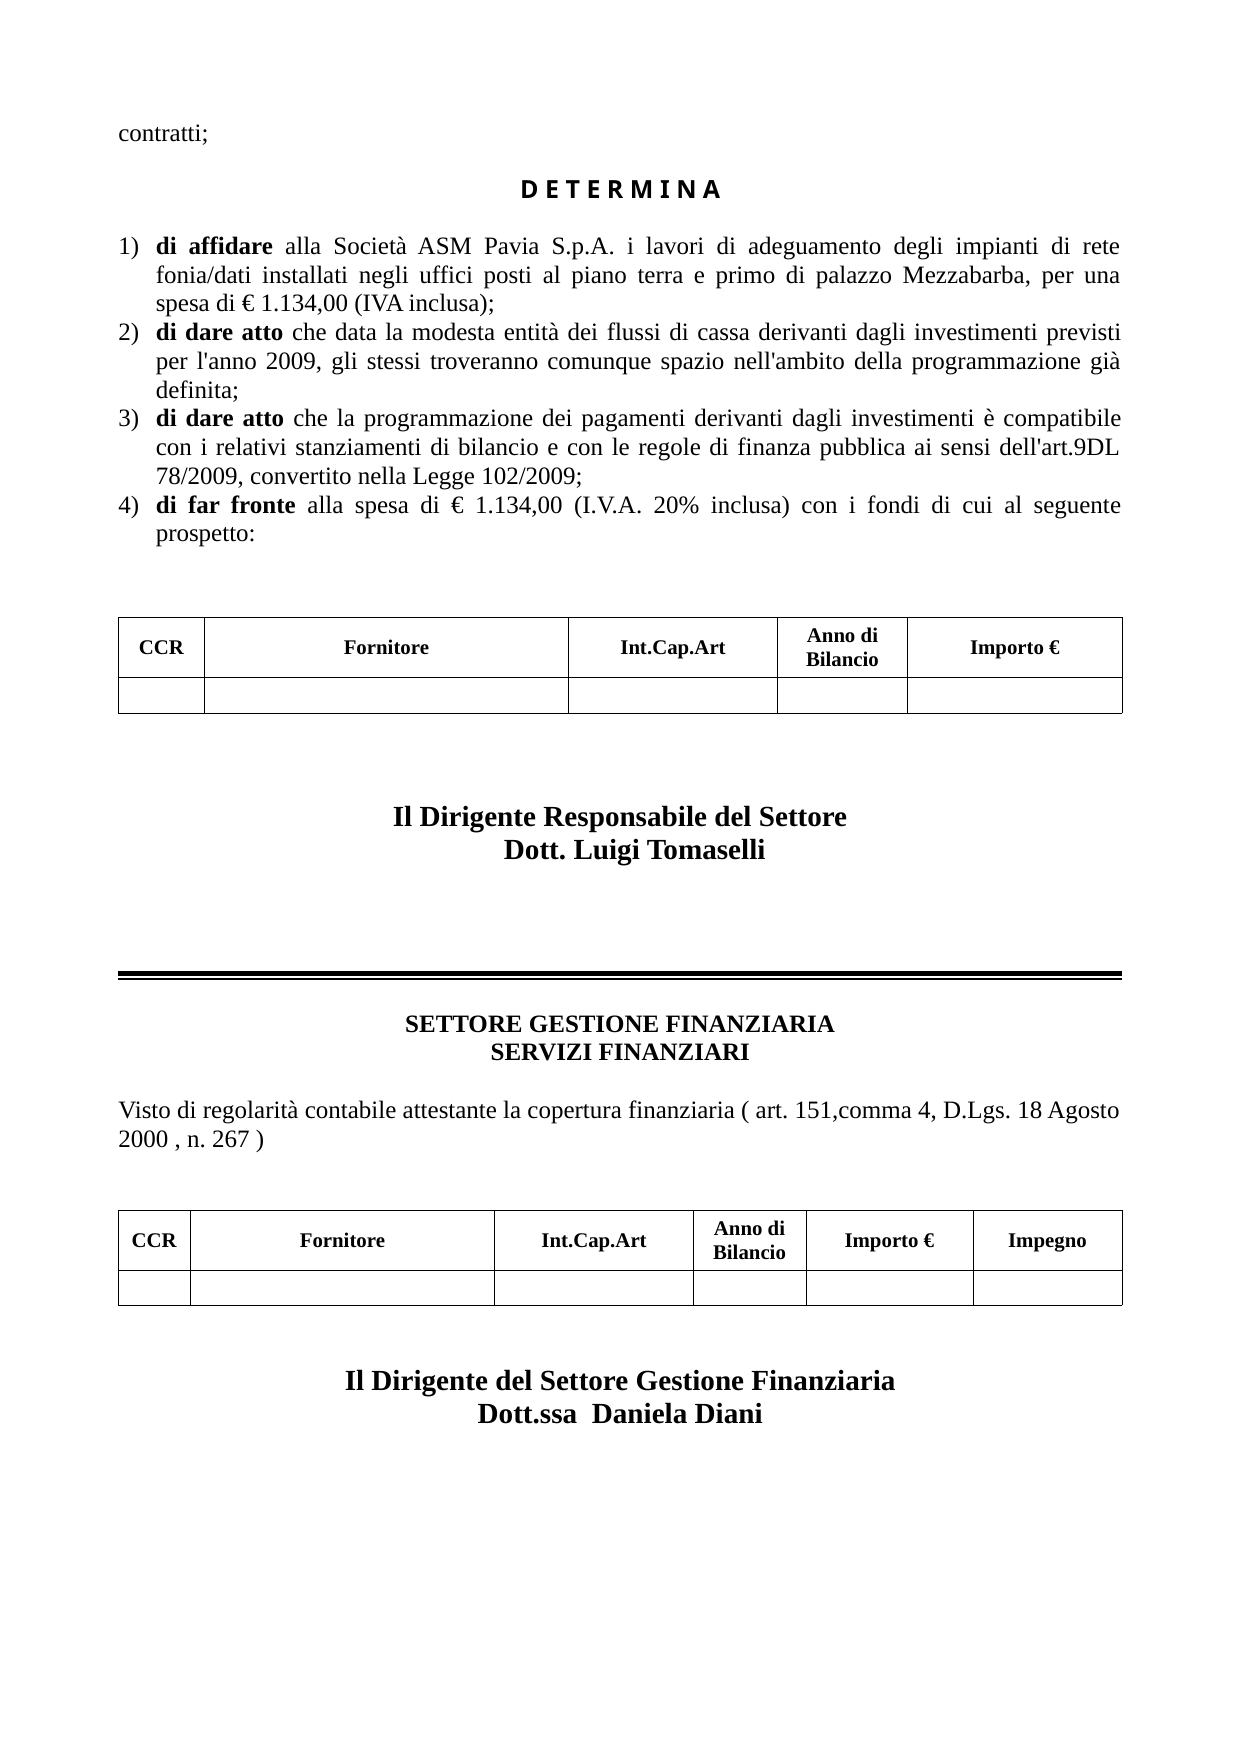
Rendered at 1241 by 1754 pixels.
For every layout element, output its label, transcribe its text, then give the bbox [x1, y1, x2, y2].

text Visto di regolarità contabile attestante la copertura finanziaria ( art. 151,comma 4, D.Lgs. 18 Agosto 2000 , n. 267 ) [118, 1095, 1122, 1152]
list di affidare alla Società ASM Pavia S.p.A. i lavori di adeguamento degli impianti di rete fonia/dati installati negli uffici posti al piano terra e primo di palazzo Mezzabarba, per una spesa di € 1.134,00 (IVA inclusa); [118, 231, 1122, 317]
table_cell [191, 1271, 494, 1305]
list di far fronte alla spesa di € 1.134,00 (I.V.A. 20% inclusa) con i fondi di cui al seguente prospetto: [118, 490, 1122, 547]
text contratti; [118, 118, 1122, 147]
table_cell [205, 678, 568, 712]
table_header Importo € [908, 618, 1122, 677]
table_header Int.Cap.Art [569, 618, 777, 677]
text Il Dirigente Responsabile del Settore [118, 799, 1122, 832]
table_cell [908, 678, 1122, 712]
text Il Dirigente del Settore Gestione Finanziaria [118, 1363, 1122, 1396]
text SETTORE GESTIONE FINANZIARIA [118, 1009, 1122, 1037]
table_header CCR [119, 1211, 190, 1269]
table_cell [807, 1271, 973, 1305]
table_cell [694, 1271, 806, 1305]
table_header Anno di Bilancio [694, 1211, 806, 1269]
table_header Importo € [807, 1211, 973, 1269]
table_header Int.Cap.Art [495, 1211, 693, 1269]
table_cell [495, 1271, 693, 1305]
text SERVIZI FINANZIARI [118, 1037, 1122, 1066]
table_header Impegno [974, 1211, 1122, 1269]
text Dott.ssa Daniela Diani [118, 1396, 1122, 1430]
table_cell [569, 678, 777, 712]
table_header Fornitore [191, 1211, 494, 1269]
table_header CCR [119, 618, 204, 677]
list di dare atto che data la modesta entità dei flussi di cassa derivanti dagli investimenti previsti per l'anno 2009, gli stessi troveranno comunque spazio nell'ambito della programmazione già definita; [118, 317, 1122, 403]
list di dare atto che la programmazione dei pagamenti derivanti dagli investimenti è compatibile con i relativi stanziamenti di bilancio e con le regole di finanza pubblica ai sensi dell'art.9DL 78/2009, convertito nella Legge 102/2009; [118, 403, 1122, 490]
table_cell [974, 1271, 1122, 1305]
table_cell [119, 678, 204, 712]
table_header Anno di Bilancio [778, 618, 907, 677]
text D E T E R M I N A [118, 172, 1122, 206]
table_cell [778, 678, 907, 712]
table_cell [119, 1271, 190, 1305]
table_header Fornitore [205, 618, 568, 677]
text Dott. Luigi Tomaselli [118, 832, 1122, 866]
